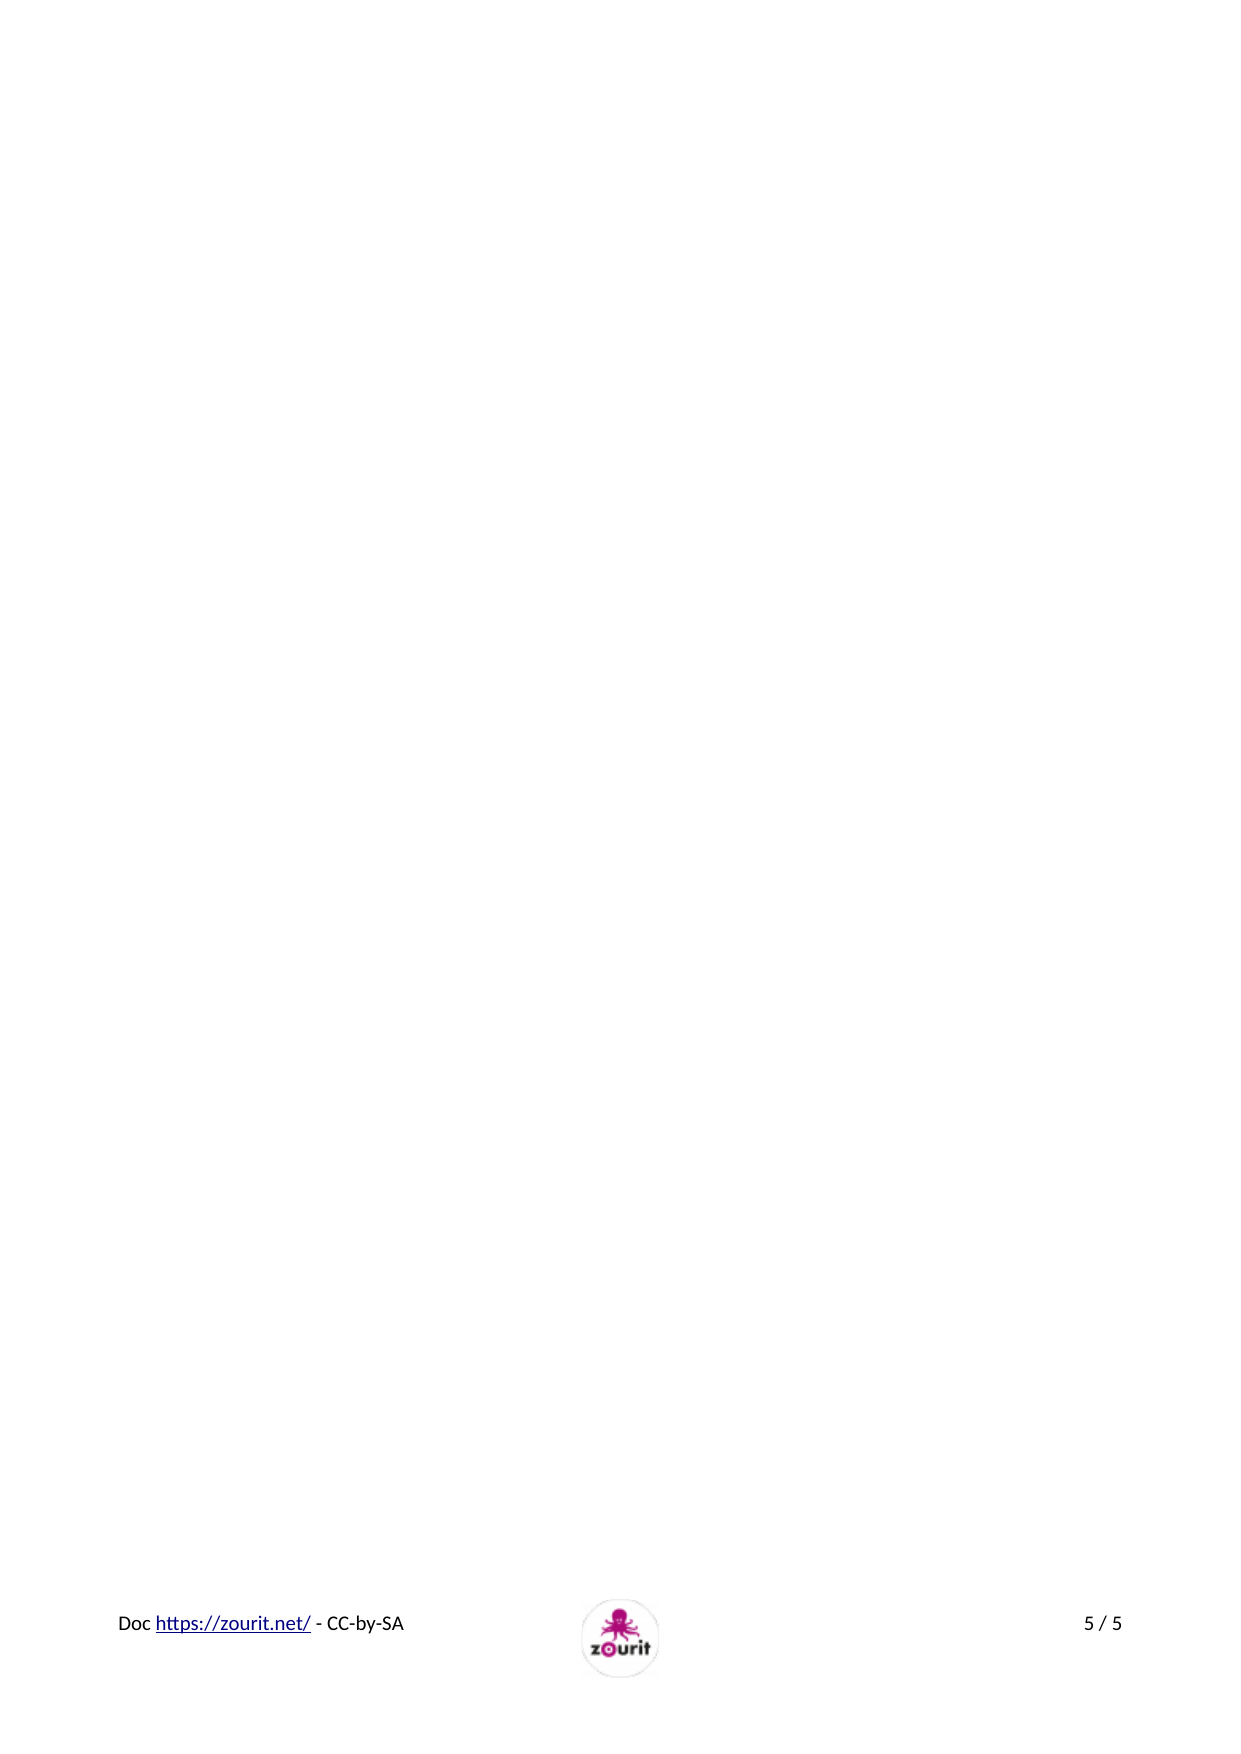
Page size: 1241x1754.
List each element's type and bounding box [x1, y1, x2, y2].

picture [581, 1599, 660, 1678]
